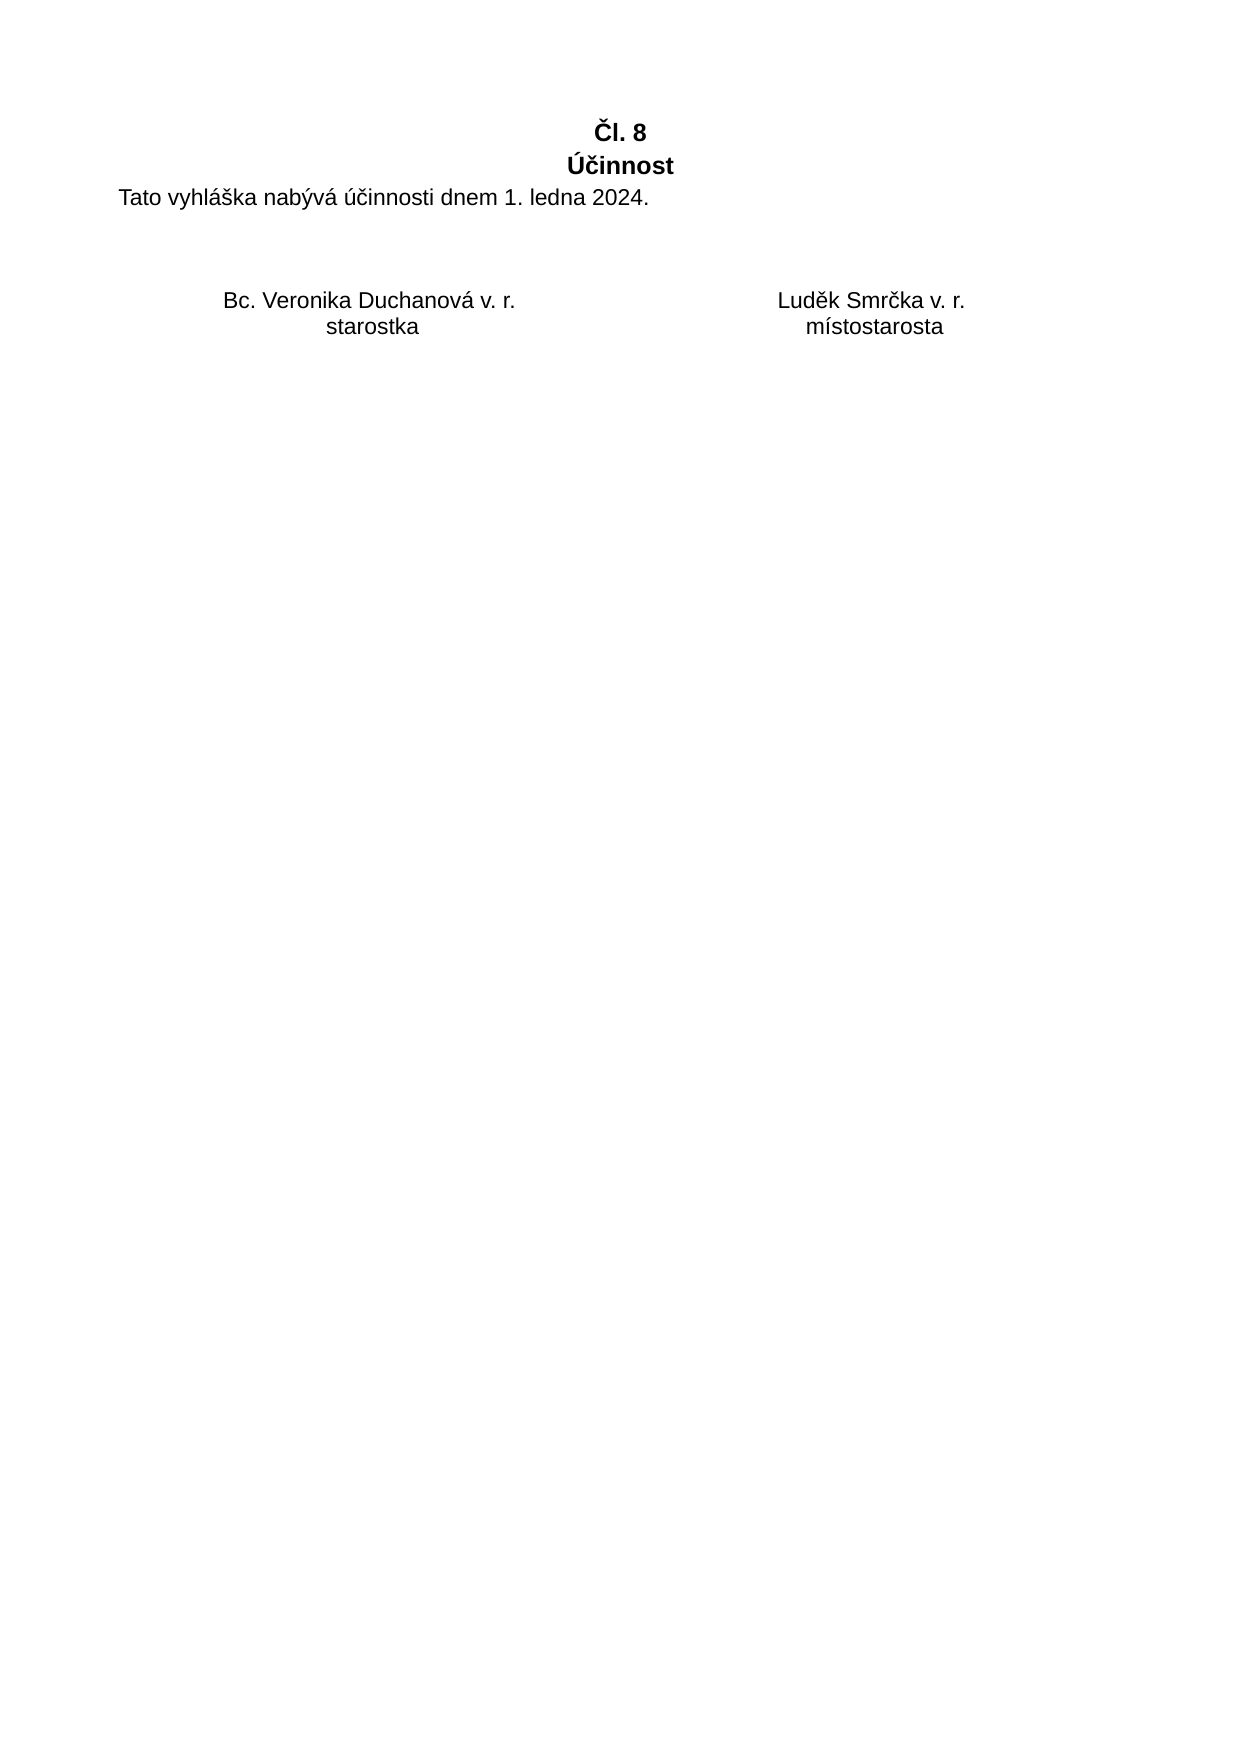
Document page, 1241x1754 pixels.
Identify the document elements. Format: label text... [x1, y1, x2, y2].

table_cell [620, 345, 1122, 463]
table_header Luděk Smrčka v. r. místostarosta [620, 227, 1122, 345]
table_cell [118, 345, 620, 463]
table_header Bc. Veronika Duchanová v. r. starostka [118, 227, 620, 345]
subtitle Čl. 8 Účinnost [118, 118, 1122, 180]
text Tato vyhláška nabývá účinnosti dnem 1. ledna 2024. [118, 184, 1122, 211]
